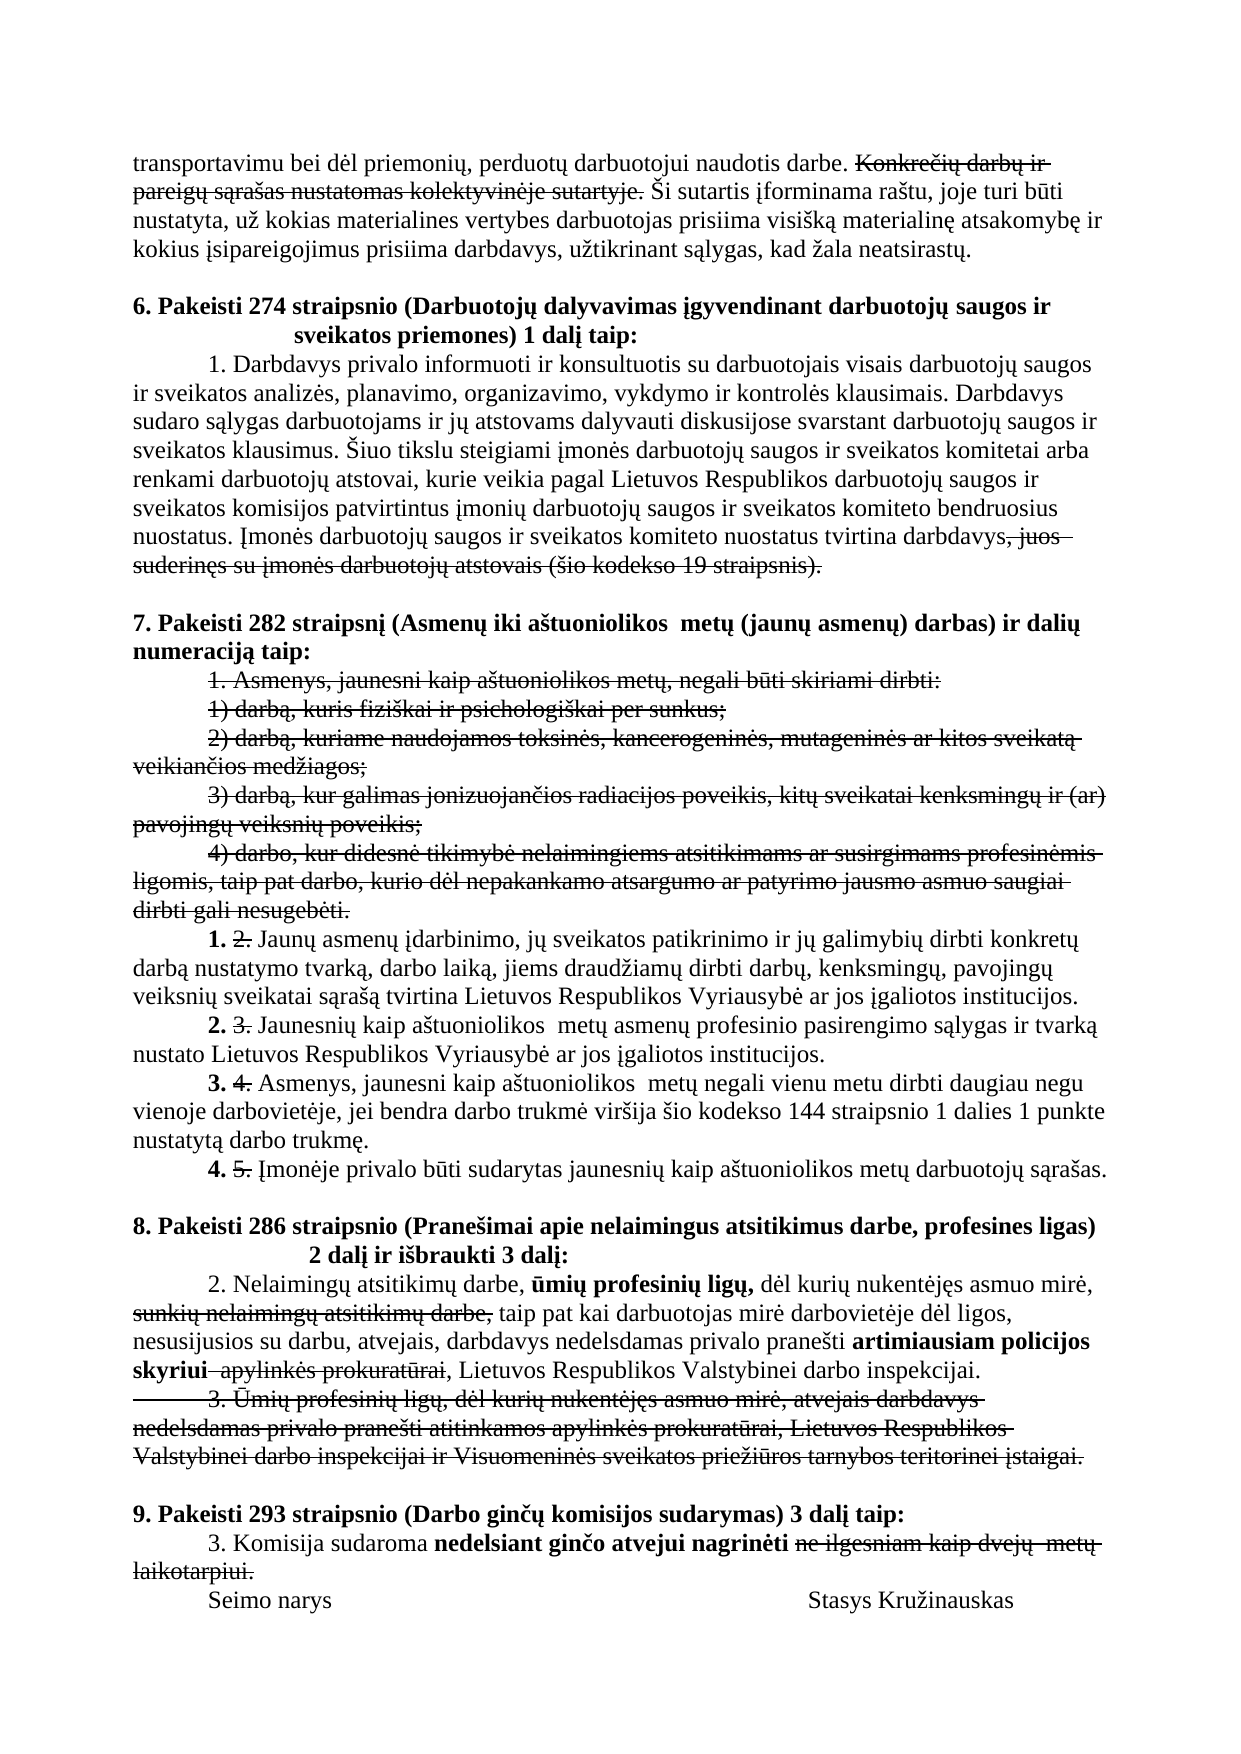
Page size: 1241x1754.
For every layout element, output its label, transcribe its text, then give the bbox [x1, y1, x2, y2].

text 1. Darbdavys privalo informuoti ir konsultuotis su darbuotojais visais darbuotojų saugos ir sveikatos analizės, planavimo, organizavimo, vykdymo ir kontrolės klausimais. Darbdavys sudaro sąlygas darbuotojams ir jų atstovams dalyvauti diskusijose svarstant darbuotojų saugos ir sveikatos klausimus. Šiuo tikslu steigiami įmonės darbuotojų saugos ir sveikatos komitetai arba renkami darbuotojų atstovai, kurie veikia pagal Lietuvos Respublikos darbuotojų saugos ir sveikatos komisijos patvirtintus įmonių darbuotojų saugos ir sveikatos komiteto bendruosius nuostatus. Įmonės darbuotojų saugos ir sveikatos komiteto nuostatus tvirtina darbdavys, juos suderinęs su įmonės darbuotojų atstovais (šio kodekso 19 straipsnis). [133, 349, 1108, 579]
text 2. Nelaimingų atsitikimų darbe, ūmių profesinių ligų, dėl kurių nukentėjęs asmuo mirė, sunkių nelaimingų atsitikimų darbe, taip pat kai darbuotojas mirė darbovietėje dėl ligos, nesusijusios su darbu, atvejais, darbdavys nedelsdamas privalo pranešti artimiausiam policijos skyriui apylinkės prokuratūrai, Lietuvos Respublikos Valstybinei darbo inspekcijai. [133, 1269, 1108, 1384]
text 2) darbą, kuriame naudojamos toksinės, kancerogeninės, mutageninės ar kitos sveikatą veikiančios medžiagos; [133, 723, 1108, 780]
text 1) darbą, kuris fiziškai ir psichologiškai per sunkus; [133, 694, 1108, 723]
text 6. Pakeisti 274 straipsnio (Darbuotojų dalyvavimas įgyvendinant darbuotojų saugos ir sveikatos priemones) 1 dalį taip: [133, 291, 1108, 349]
text 3. Komisija sudaroma nedelsiant ginčo atvejui nagrinėti ne ilgesniam kaip dvejų metų laikotarpiui. [133, 1528, 1108, 1585]
text 7. Pakeisti 282 straipsnį (Asmenų iki aštuoniolikos metų (jaunų asmenų) darbas) ir dalių numeraciją taip: [133, 608, 1108, 665]
text transportavimu bei dėl priemonių, perduotų darbuotojui naudotis darbe. Konkrečių darbų ir pareigų sąrašas nustatomas kolektyvinėje sutartyje. Ši sutartis įforminama raštu, joje turi būti nustatyta, už kokias materialines vertybes darbuotojas prisiima visišką materialinę atsakomybę ir kokius įsipareigojimus prisiima darbdavys, užtikrinant sąlygas, kad žala neatsirastų. [133, 148, 1108, 263]
text 3) darbą, kur galimas jonizuojančios radiacijos poveikis, kitų sveikatai kenksmingų ir (ar) pavojingų veiksnių poveikis; [133, 780, 1108, 838]
text 3. 4. Asmenys, jaunesni kaip aštuoniolikos metų negali vienu metu dirbti daugiau negu vienoje darbovietėje, jei bendra darbo trukmė viršija šio kodekso 144 straipsnio 1 dalies 1 punkte nustatytą darbo trukmę. [133, 1068, 1108, 1154]
text Seimo narys Stasys Kružinauskas [133, 1585, 1108, 1614]
text 1. Asmenys, jaunesni kaip aštuoniolikos metų, negali būti skiriami dirbti: [133, 665, 1108, 694]
text 9. Pakeisti 293 straipsnio (Darbo ginčų komisijos sudarymas) 3 dalį taip: [133, 1499, 1108, 1528]
text 3. Ūmių profesinių ligų, dėl kurių nukentėjęs asmuo mirė, atvejais darbdavys nedelsdamas privalo pranešti atitinkamos apylinkės prokuratūrai, Lietuvos Respublikos Valstybinei darbo inspekcijai ir Visuomeninės sveikatos priežiūros tarnybos teritorinei įstaigai. [133, 1384, 1108, 1470]
text 2. 3. Jaunesnių kaip aštuoniolikos metų asmenų profesinio pasirengimo sąlygas ir tvarką nustato Lietuvos Respublikos Vyriausybė ar jos įgaliotos institucijos. [133, 1010, 1108, 1068]
text 1. 2. Jaunų asmenų įdarbinimo, jų sveikatos patikrinimo ir jų galimybių dirbti konkretų darbą nustatymo tvarką, darbo laiką, jiems draudžiamų dirbti darbų, kenksmingų, pavojingų veiksnių sveikatai sąrašą tvirtina Lietuvos Respublikos Vyriausybė ar jos įgaliotos institucijos. [133, 924, 1108, 1010]
text 8. Pakeisti 286 straipsnio (Pranešimai apie nelaimingus atsitikimus darbe, profesines ligas) 2 dalį ir išbraukti 3 dalį: [133, 1211, 1108, 1269]
text 4) darbo, kur didesnė tikimybė nelaimingiems atsitikimams ar susirgimams profesinėmis ligomis, taip pat darbo, kurio dėl nepakankamo atsargumo ar patyrimo jausmo asmuo saugiai dirbti gali nesugebėti. [133, 838, 1108, 924]
text 4. 5. Įmonėje privalo būti sudarytas jaunesnių kaip aštuoniolikos metų darbuotojų sąrašas. [133, 1154, 1108, 1183]
